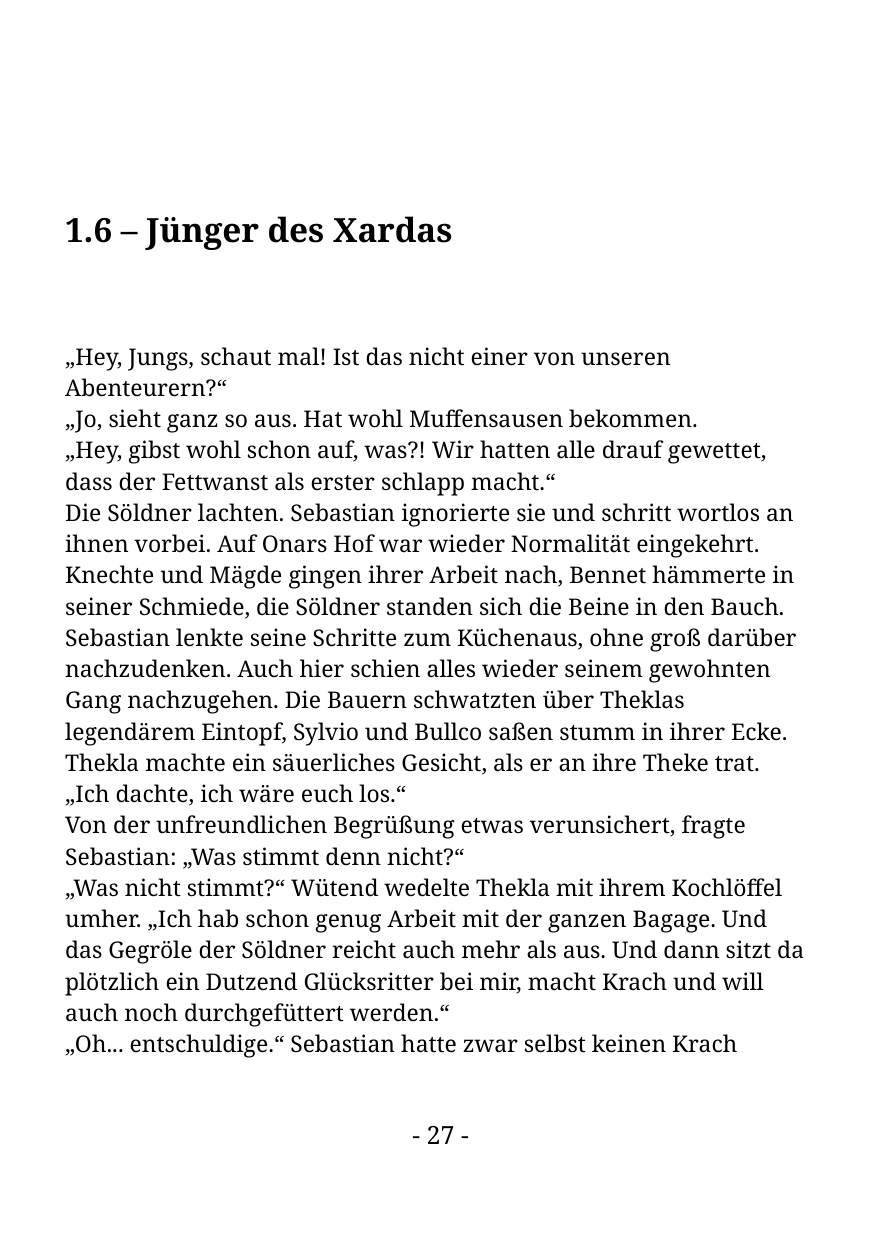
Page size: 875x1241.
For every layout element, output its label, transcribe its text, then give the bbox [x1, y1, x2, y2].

text „Hey, Jungs, schaut mal! Ist das nicht einer von unseren Abenteurern?“ „Jo, sieht ganz so aus. Hat wohl Muffensausen bekommen. „Hey, gibst wohl schon auf, was?! Wir hatten alle drauf gewettet, dass der Fettwanst als erster schlapp macht.“ Die Söldner lachten. Sebastian ignorierte sie und schritt wortlos an ihnen vorbei. Auf Onars Hof war wieder Normalität eingekehrt. Knechte und Mägde gingen ihrer Arbeit nach, Bennet hämmerte in seiner Schmiede, die Söldner standen sich die Beine in den Bauch. Sebastian lenkte seine Schritte zum Küchenaus, ohne groß darüber nachzudenken. Auch hier schien alles wieder seinem gewohnten Gang nachzugehen. Die Bauern schwatzten über Theklas legendärem Eintopf, Sylvio und Bullco saßen stumm in ihrer Ecke. Thekla machte ein säuerliches Gesicht, als er an ihre Theke trat. „Ich dachte, ich wäre euch los.“ Von der unfreundlichen Begrüßung etwas verunsichert, fragte Sebastian: „Was stimmt denn nicht?“ „Was nicht stimmt?“ Wütend wedelte Thekla mit ihrem Kochlöffel umher. „Ich hab schon genug Arbeit mit der ganzen Bagage. Und das Gegröle der Söldner reicht auch mehr als aus. Und dann sitzt da plötzlich ein Dutzend Glücksritter bei mir, macht Krach und will auch noch durchgefüttert werden.“ „Oh... entschuldige.“ Sebastian hatte zwar selbst keinen Krach [65, 341, 809, 1059]
subtitle 1.6 – Jünger des Xardas [65, 207, 809, 252]
